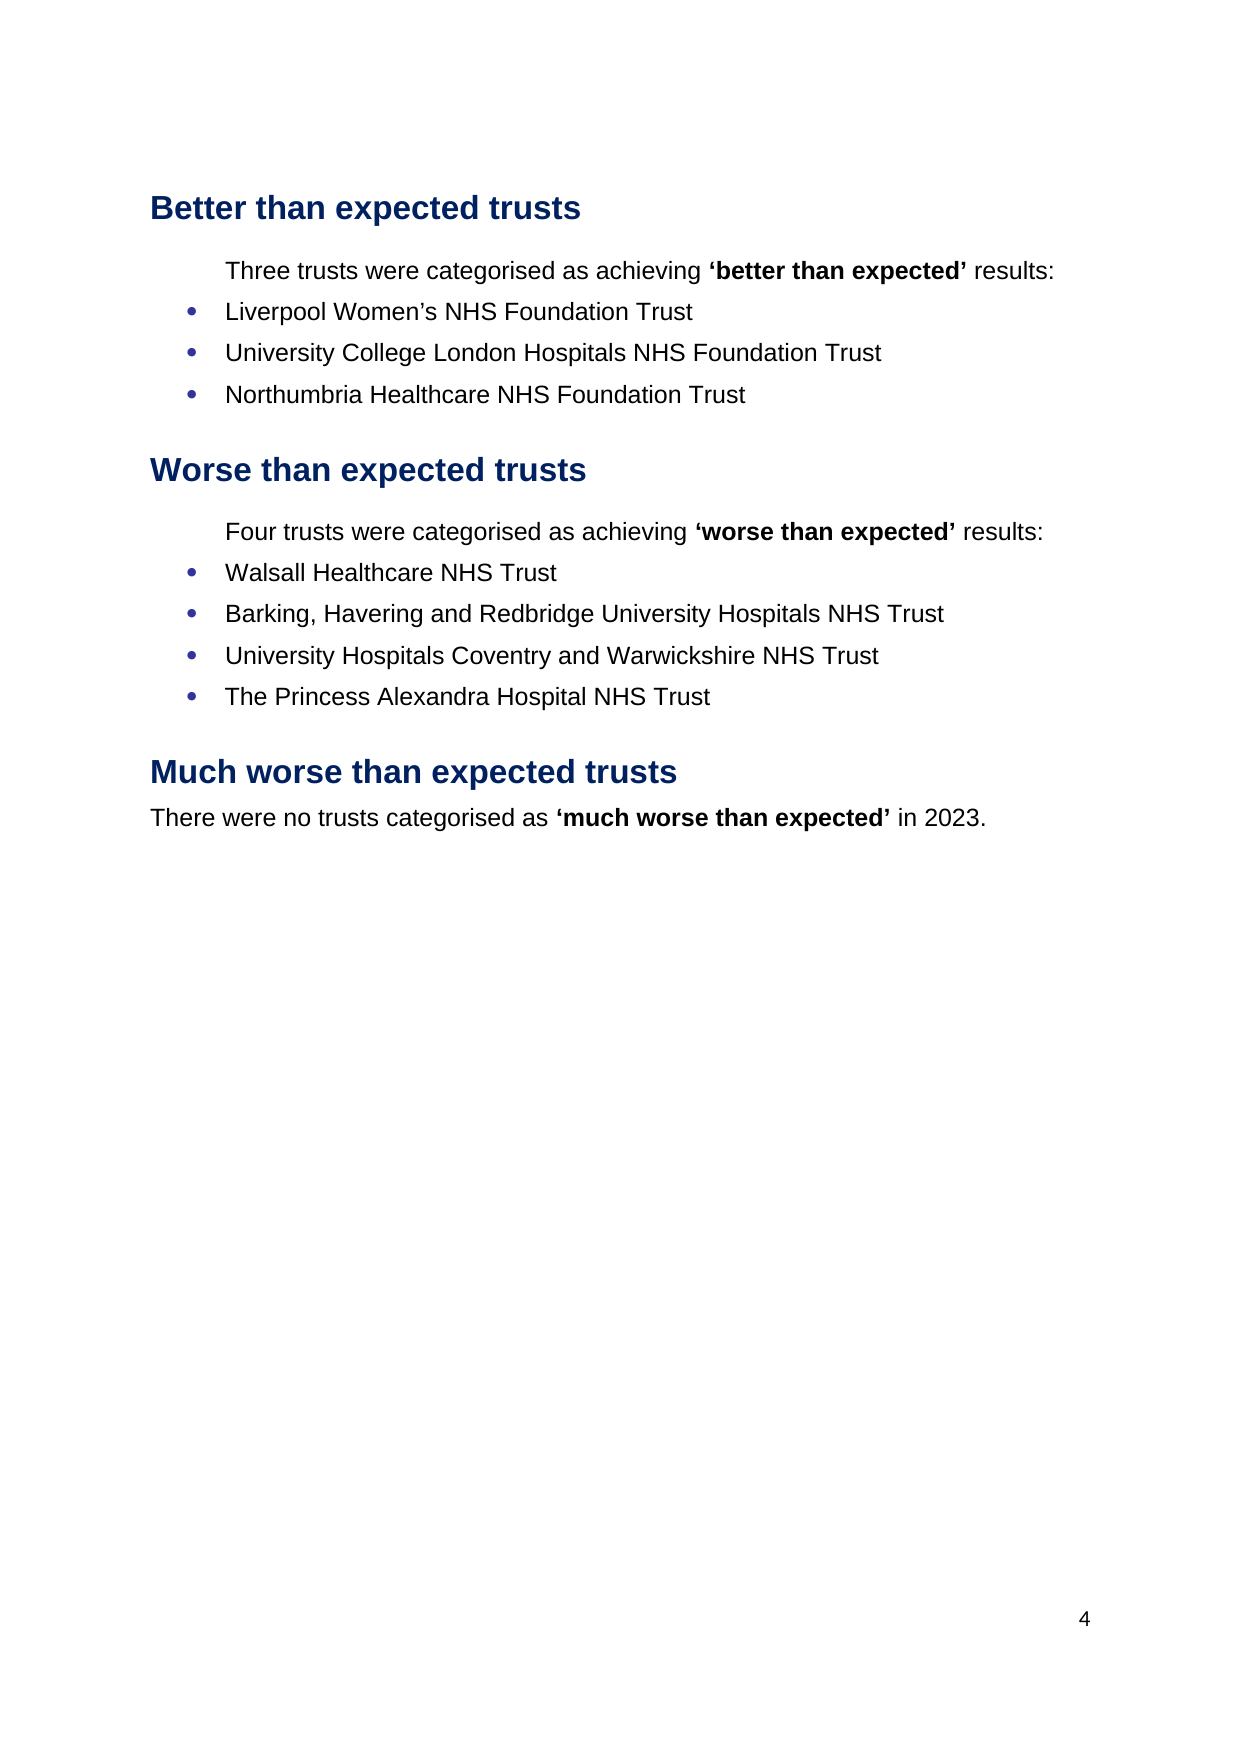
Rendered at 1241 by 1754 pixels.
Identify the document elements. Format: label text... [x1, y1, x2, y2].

text Four trusts were categorised as achieving ‘worse than expected’ results: [225, 517, 1090, 546]
list University Hospitals Coventry and Warwickshire NHS Trust [187, 641, 1090, 670]
list Northumbria Healthcare NHS Foundation Trust [187, 379, 1090, 408]
text Much worse than expected trusts [150, 752, 1090, 791]
list Barking, Havering and Redbridge University Hospitals NHS Trust [187, 599, 1090, 628]
text Better than expected trusts [150, 188, 1090, 227]
list University College London Hospitals NHS Foundation Trust [187, 338, 1090, 367]
text Three trusts were categorised as achieving ‘better than expected’ results: [225, 256, 1090, 284]
list The Princess Alexandra Hospital NHS Trust [187, 682, 1090, 711]
text Worse than expected trusts [150, 450, 1090, 488]
list Walsall Healthcare NHS Trust [187, 558, 1090, 587]
text There were no trusts categorised as ‘much worse than expected’ in 2023. [150, 803, 1090, 832]
list Liverpool Women’s NHS Foundation Trust [187, 297, 1090, 326]
